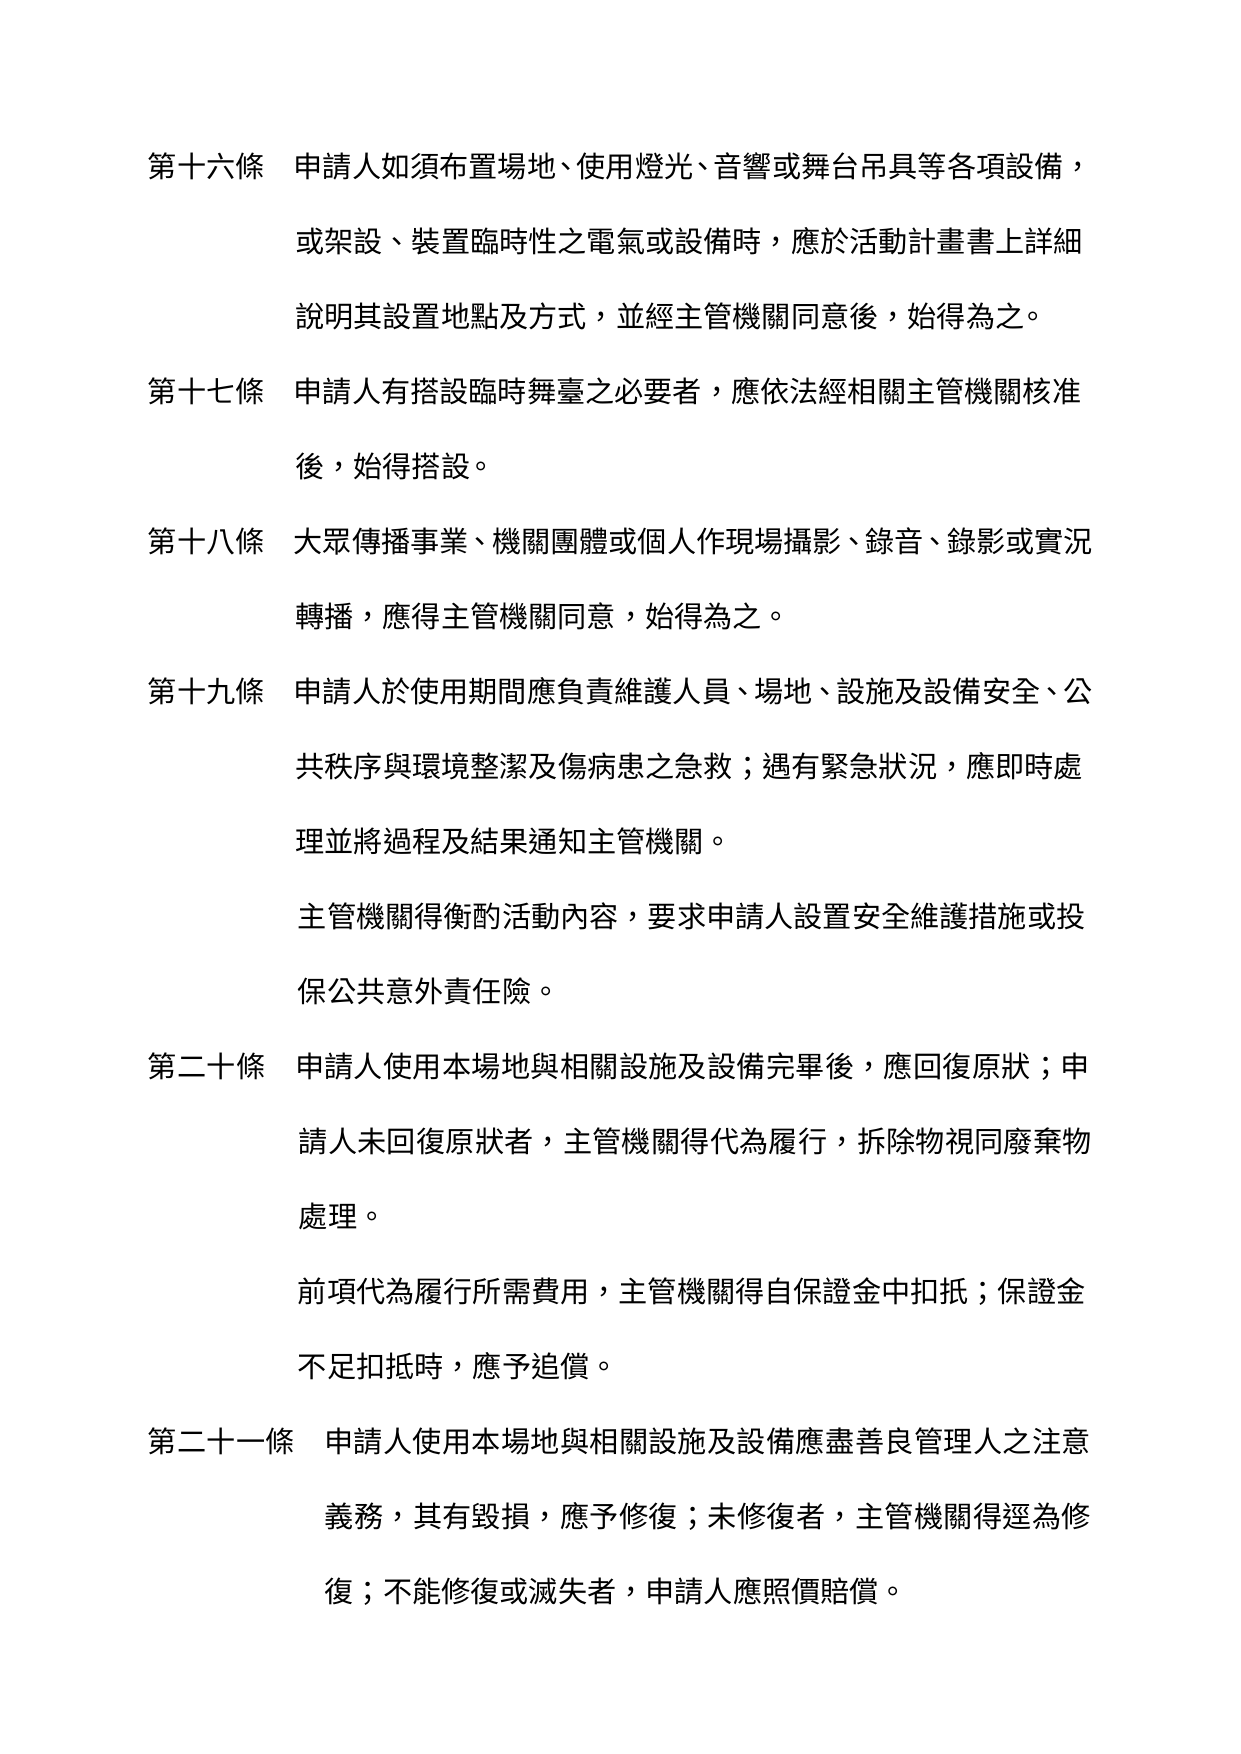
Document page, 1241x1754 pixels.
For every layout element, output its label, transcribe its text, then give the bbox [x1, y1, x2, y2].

text 第十七條 申請人有搭設臨時舞臺之必要者，應依法經相關主管機關核准後，始得搭設。 [148, 352, 1092, 502]
text 前項代為履行所需費用，主管機關得自保證金中扣扺；保證金不足扣抵時，應予追償。 [298, 1252, 1092, 1402]
text 第十六條 申請人如須布置場地、使用燈光、音響或舞台吊具等各項設備，或架設、裝置臨時性之電氣或設備時，應於活動計畫書上詳細說明其設置地點及方式，並經主管機關同意後，始得為之。 [148, 127, 1092, 352]
text 第二十條 申請人使用本場地與相關設施及設備完畢後，應回復原狀；申請人未回復原狀者，主管機關得代為履行，拆除物視同廢棄物處理。 [148, 1027, 1092, 1252]
text 第十九條 申請人於使用期間應負責維護人員、場地、設施及設備安全、公共秩序與環境整潔及傷病患之急救；遇有緊急狀況，應即時處理並將過程及結果通知主管機關。 [148, 652, 1092, 877]
text 主管機關得衡酌活動內容，要求申請人設置安全維護措施或投保公共意外責任險。 [298, 877, 1092, 1027]
text 第二十一條 申請人使用本場地與相關設施及設備應盡善良管理人之注意義務，其有毀損，應予修復；未修復者，主管機關得逕為修復；不能修復或滅失者，申請人應照價賠償。 [148, 1402, 1092, 1627]
text 第十八條 大眾傳播事業、機關團體或個人作現場攝影、錄音、錄影或實況轉播，應得主管機關同意，始得為之。 [148, 502, 1092, 652]
